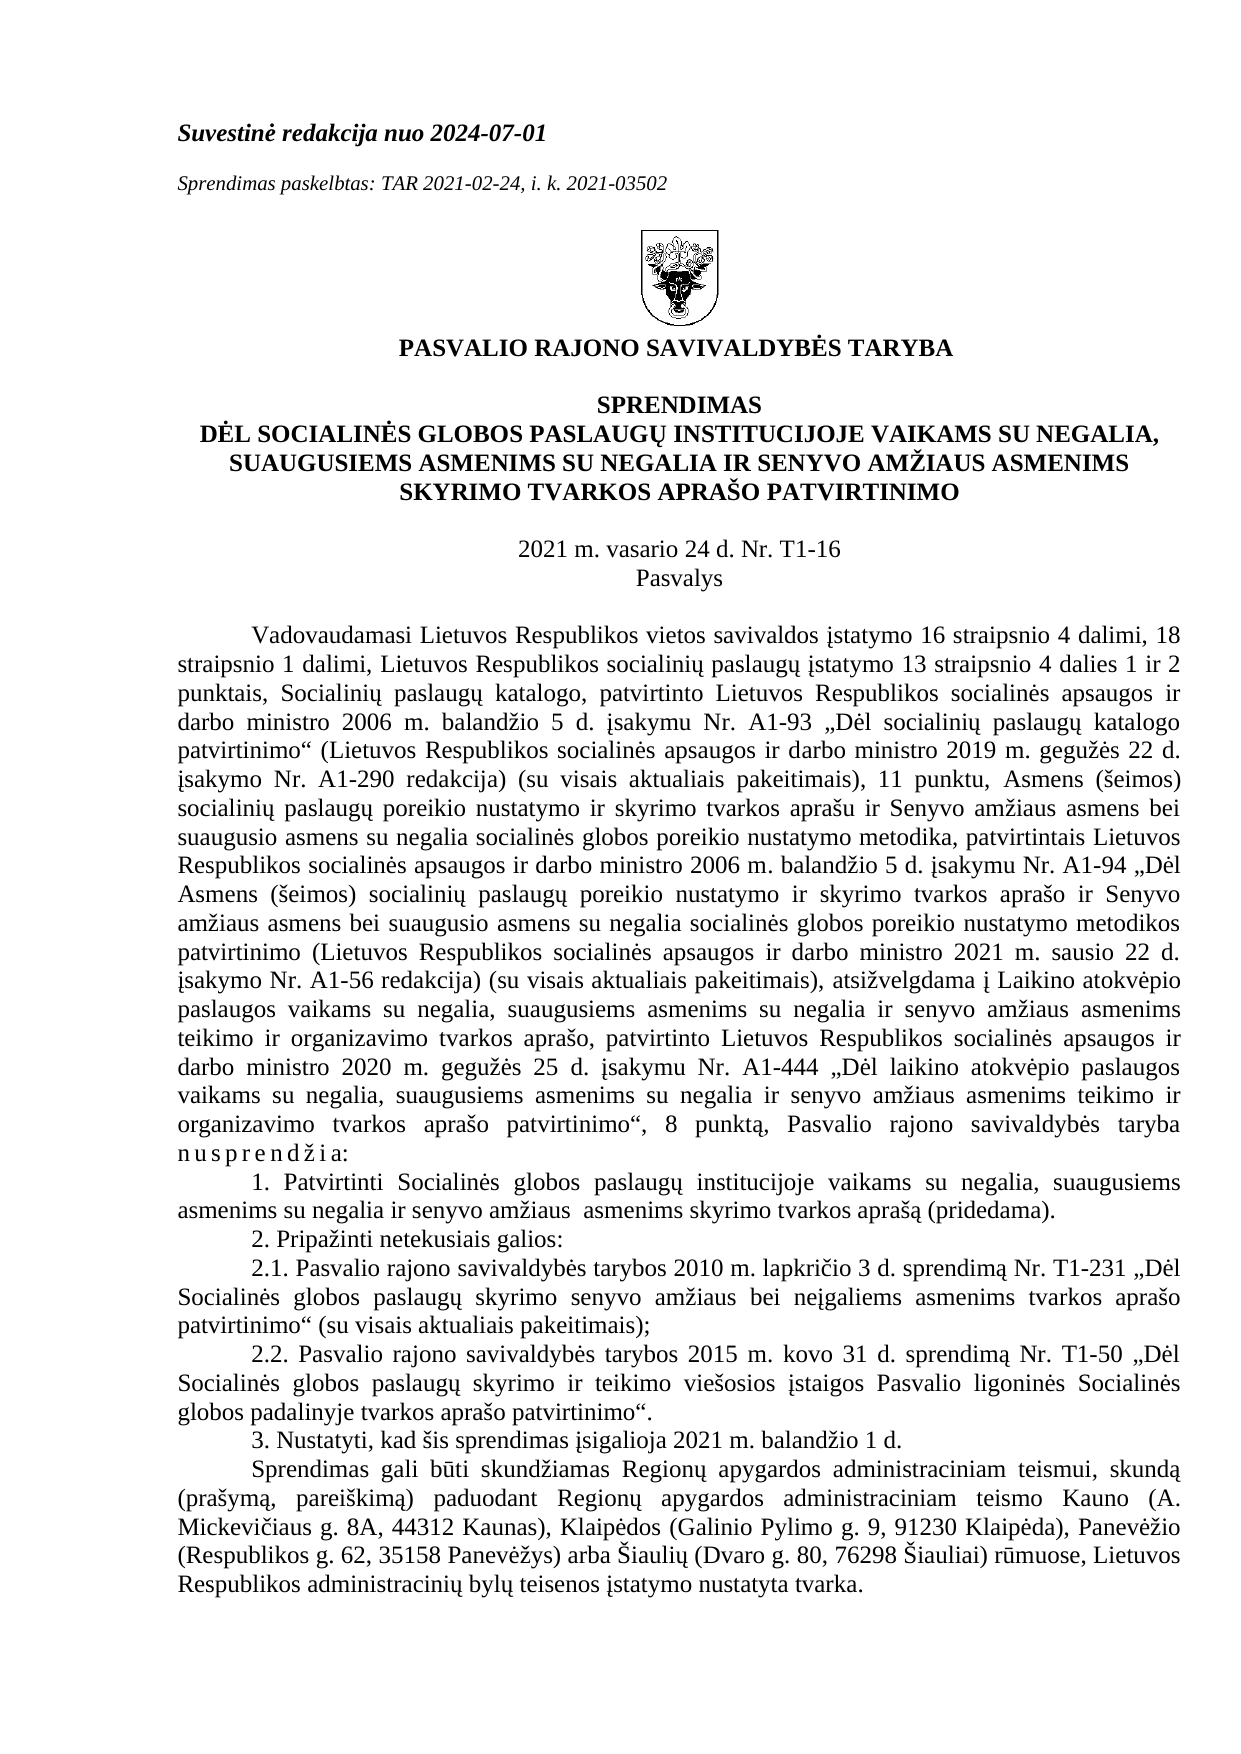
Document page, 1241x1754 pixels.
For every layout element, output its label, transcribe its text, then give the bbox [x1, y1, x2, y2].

text Pasvalys [177, 563, 1181, 592]
text Suvestinė redakcija nuo 2024-07-01 [177, 118, 1181, 147]
text PASVALIO RAJONO SAVIVALDYBĖS TARYBA [177, 333, 1181, 362]
text 1. Patvirtinti Socialinės globos paslaugų institucijoje vaikams su negalia, suaugusiems asmenims su negalia ir senyvo amžiaus asmenims skyrimo tvarkos aprašą (pridedama). [177, 1167, 1181, 1224]
text Vadovaudamasi Lietuvos Respublikos vietos savivaldos įstatymo 16 straipsnio 4 dalimi, 18 straipsnio 1 dalimi, Lietuvos Respublikos socialinių paslaugų įstatymo 13 straipsnio 4 dalies 1 ir 2 punktais, Socialinių paslaugų katalogo, patvirtinto Lietuvos Respublikos socialinės apsaugos ir darbo ministro 2006 m. balandžio 5 d. įsakymu Nr. A1-93 „Dėl socialinių paslaugų katalogo patvirtinimo“ (Lietuvos Respublikos socialinės apsaugos ir darbo ministro 2019 m. gegužės 22 d. įsakymo Nr. A1-290 redakcija) (su visais aktualiais pakeitimais), 11 punktu, Asmens (šeimos) socialinių paslaugų poreikio nustatymo ir skyrimo tvarkos aprašu ir Senyvo amžiaus asmens bei suaugusio asmens su negalia socialinės globos poreikio nustatymo metodika, patvirtintais Lietuvos Respublikos socialinės apsaugos ir darbo ministro 2006 m. balandžio 5 d. įsakymu Nr. A1-94 „Dėl Asmens (šeimos) socialinių paslaugų poreikio nustatymo ir skyrimo tvarkos aprašo ir Senyvo amžiaus asmens bei suaugusio asmens su negalia socialinės globos poreikio nustatymo metodikos patvirtinimo (Lietuvos Respublikos socialinės apsaugos ir darbo ministro 2021 m. sausio 22 d. įsakymo Nr. A1-56 redakcija) (su visais aktualiais pakeitimais), atsižvelgdama į Laikino atokvėpio paslaugos vaikams su negalia, suaugusiems asmenims su negalia ir senyvo amžiaus asmenims teikimo ir organizavimo tvarkos aprašo, patvirtinto Lietuvos Respublikos socialinės apsaugos ir darbo ministro 2020 m. gegužės 25 d. įsakymu Nr. A1-444 „Dėl laikino atokvėpio paslaugos vaikams su negalia, suaugusiems asmenims su negalia ir senyvo amžiaus asmenims teikimo ir organizavimo tvarkos aprašo patvirtinimo“, 8 punktą, Pasvalio rajono savivaldybės taryba nusprendžia: [177, 621, 1181, 1167]
text Sprendimas gali būti skundžiamas Regionų apygardos administraciniam teismui, skundą (prašymą, pareiškimą) paduodant Regionų apygardos administraciniam teismo Kauno (A. Mickevičiaus g. 8A, 44312 Kaunas), Klaipėdos (Galinio Pylimo g. 9, 91230 Klaipėda), Panevėžio (Respublikos g. 62, 35158 Panevėžys) arba Šiaulių (Dvaro g. 80, 76298 Šiauliai) rūmuose, Lietuvos Respublikos administracinių bylų teisenos įstatymo nustatyta tvarka. [177, 1454, 1181, 1598]
text 2.1. Pasvalio rajono savivaldybės tarybos 2010 m. lapkričio 3 d. sprendimą Nr. T1-231 „Dėl Socialinės globos paslaugų skyrimo senyvo amžiaus bei neįgaliems asmenims tvarkos aprašo patvirtinimo“ (su visais aktualiais pakeitimais); [177, 1253, 1181, 1339]
text DĖL SOCIALINĖS GLOBOS PASLAUGŲ INSTITUCIJOJE VAIKAMS SU NEGALIA, SUAUGUSIEMS ASMENIMS SU NEGALIA IR SENYVO AMŽIAUS ASMENIMS SKYRIMO TVARKOS APRAŠO PATVIRTINIMO [177, 419, 1181, 506]
text 2. Pripažinti netekusiais galios: [177, 1224, 1181, 1253]
text 3. Nustatyti, kad šis sprendimas įsigalioja 2021 m. balandžio 1 d. [177, 1426, 1181, 1454]
text 2.2. Pasvalio rajono savivaldybės tarybos 2015 m. kovo 31 d. sprendimą Nr. T1-50 „Dėl Socialinės globos paslaugų skyrimo ir teikimo viešosios įstaigos Pasvalio ligoninės Socialinės globos padalinyje tvarkos aprašo patvirtinimo“. [177, 1339, 1181, 1426]
text 2021 m. vasario 24 d. Nr. T1-16 [177, 534, 1181, 563]
text Sprendimas paskelbtas: TAR 2021-02-24, i. k. 2021-03502 [177, 171, 1181, 195]
text SPRENDIMAS [177, 391, 1181, 419]
